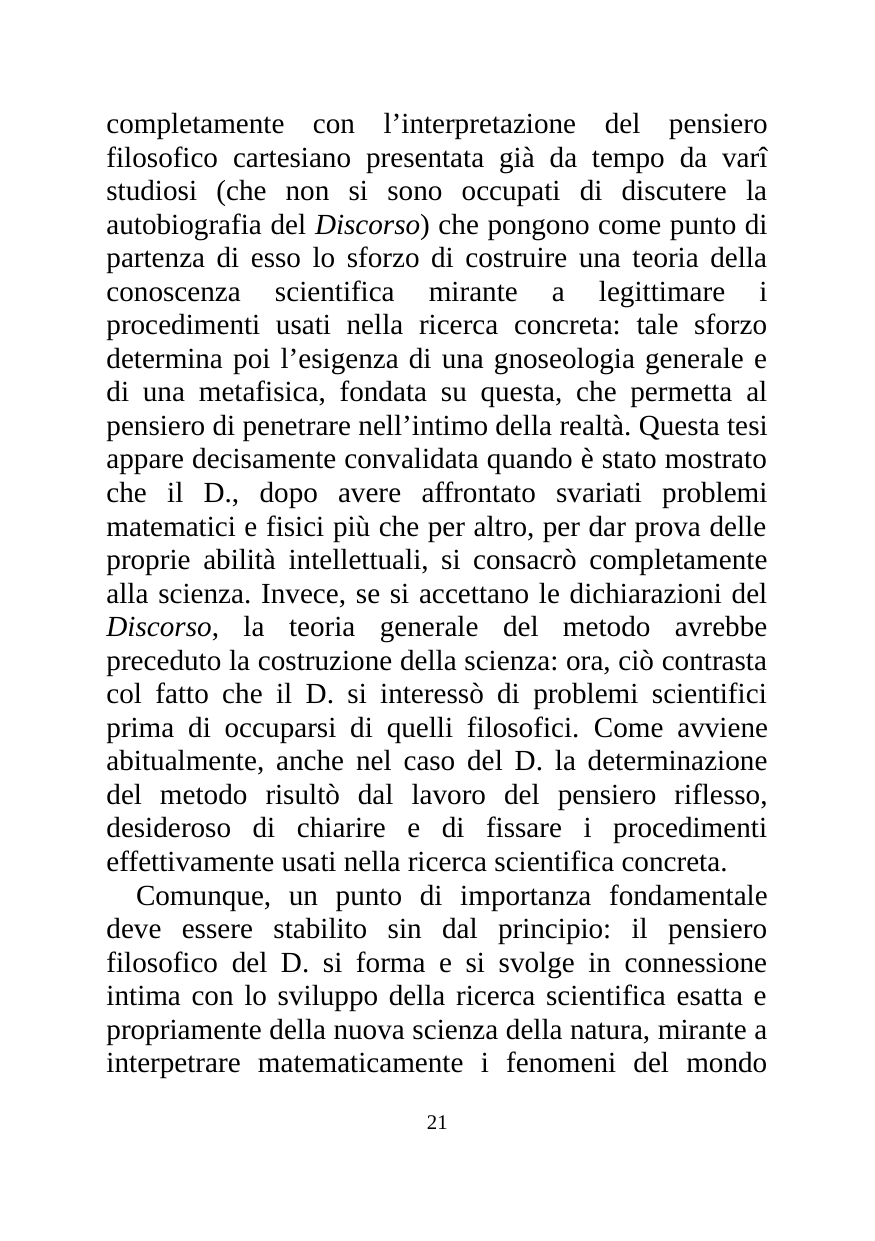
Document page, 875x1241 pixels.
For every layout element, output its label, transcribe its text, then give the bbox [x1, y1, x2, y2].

text Comunque, un punto di importanza fondamentale deve essere stabilito sin dal principio: il pensiero filosofico del D. si forma e si svolge in connessione intima con lo sviluppo della ricerca scientifica esatta e propriamente della nuova scienza della natura, mirante a interpetrare matematicamente i fenomeni del mondo [106, 878, 768, 1079]
text completamente con l’interpretazione del pensiero filosofico cartesiano presentata già da tempo da varî studiosi (che non si sono occupati di discutere la autobiografia del Discorso) che pongono come punto di partenza di esso lo sforzo di costruire una teoria della conoscenza scientifica mirante a legittimare i procedimenti usati nella ricerca concreta: tale sforzo determina poi l’esigenza di una gnoseologia generale e di una metafisica, fondata su questa, che permetta al pensiero di penetrare nell’intimo della realtà. Questa tesi appare decisamente convalidata quando è stato mostrato che il D., dopo avere affrontato svariati problemi matematici e fisici più che per altro, per dar prova delle proprie abilità intellettuali, si consacrò completamente alla scienza. Invece, se si accettano le dichiarazioni del Discorso, la teoria generale del metodo avrebbe preceduto la costruzione della scienza: ora, ciò contrasta col fatto che il D. si interessò di problemi scientifici prima di occuparsi di quelli filosofici. Come avviene abitualmente, anche nel caso del D. la determinazione del metodo risultò dal lavoro del pensiero riflesso, desideroso di chiarire e di fissare i procedimenti effettivamente usati nella ricerca scientifica concreta. [106, 106, 768, 878]
